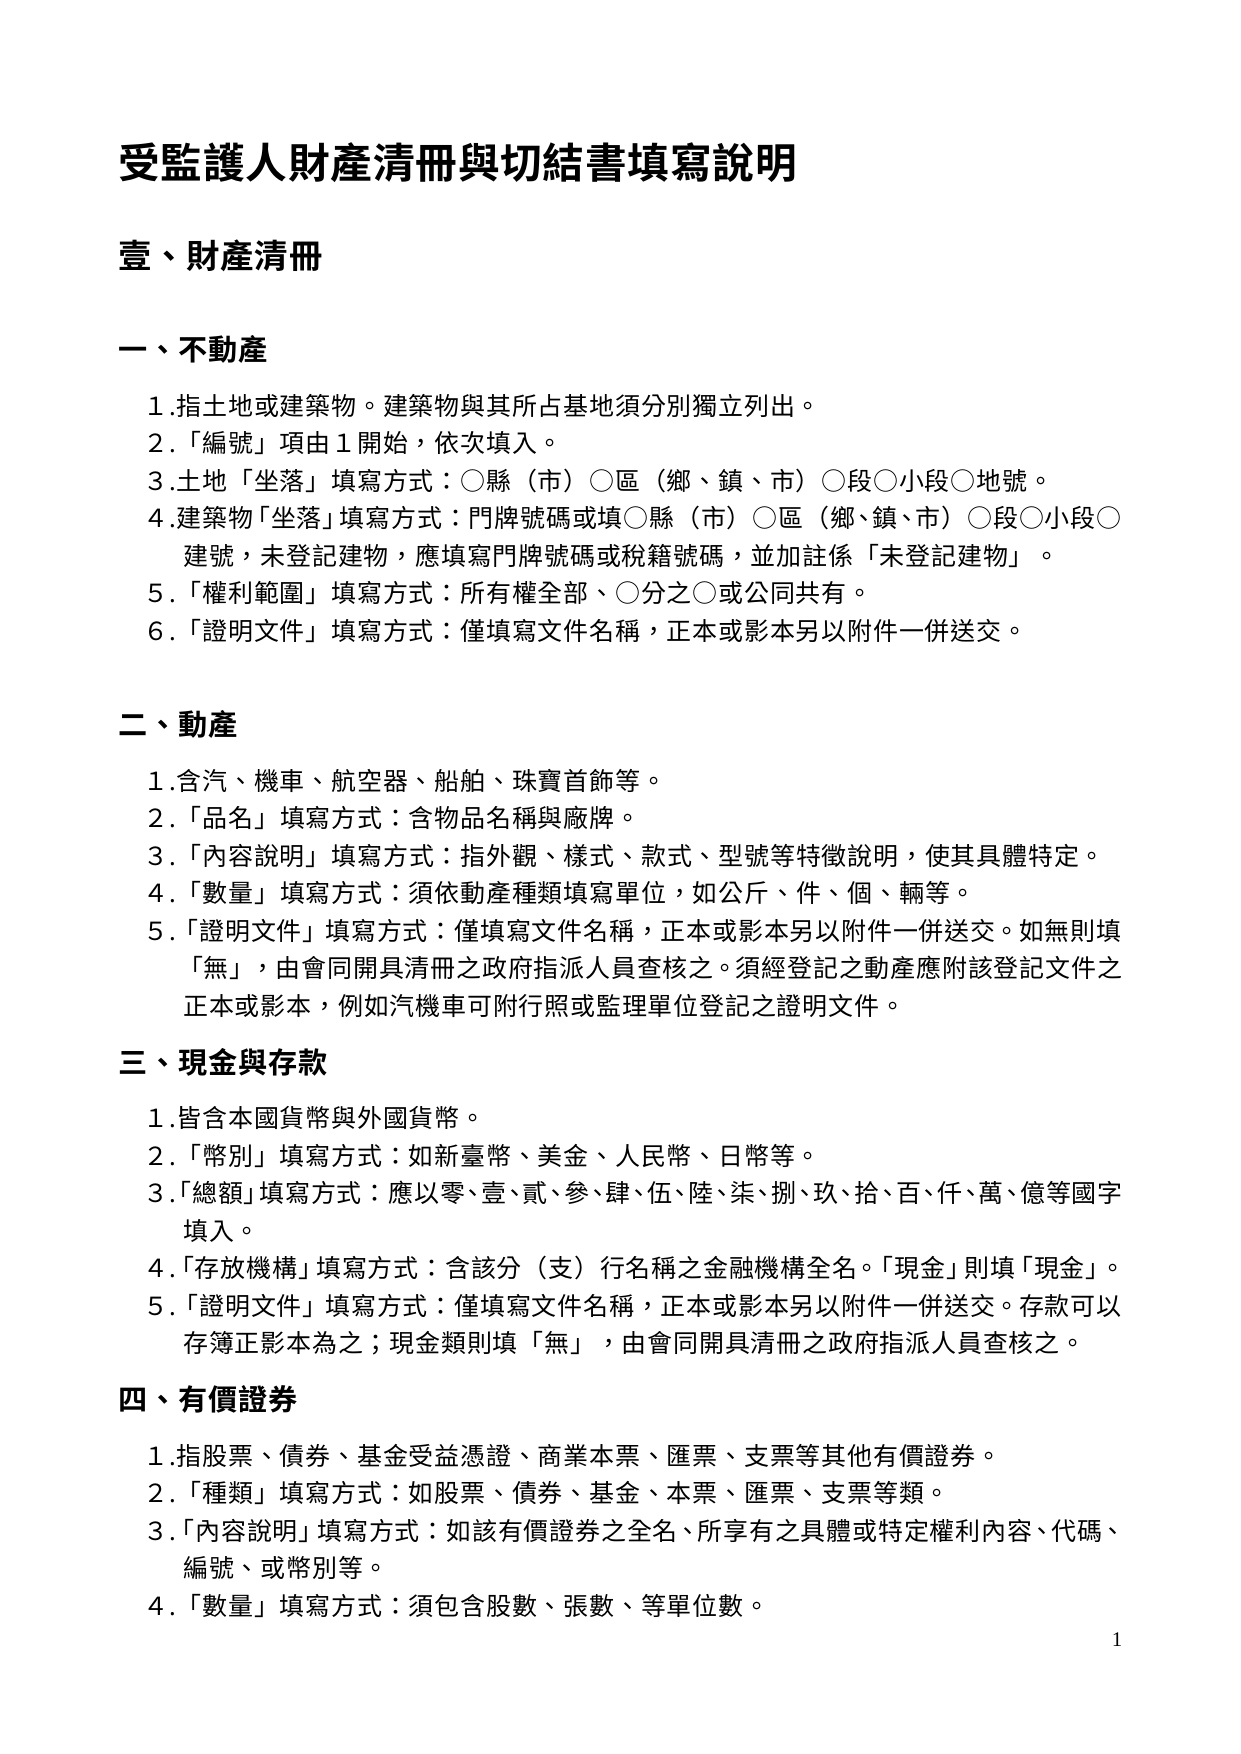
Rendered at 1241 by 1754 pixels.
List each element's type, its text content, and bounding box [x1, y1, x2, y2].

text 壹、財產清冊 [118, 217, 1122, 292]
text ４.建築物「坐落」填寫方式：門牌號碼或填○縣（市）○區（鄉、鎮、市）○段○小段○建號，未登記建物，應填寫門牌號碼或稅籍號碼，並加註係「未登記建物」。 [143, 498, 1122, 573]
text ４.「存放機構」填寫方式：含該分（支）行名稱之金融機構全名。「現金」則填「現金」。 [143, 1248, 1122, 1285]
text ６.「證明文件」填寫方式：僅填寫文件名稱，正本或影本另以附件一併送交。 [143, 610, 1122, 648]
text 三、現金與存款 [118, 1023, 1122, 1098]
text ５.「權利範圍」填寫方式：所有權全部、○分之○或公同共有。 [143, 573, 1122, 610]
text ２.「品名」填寫方式：含物品名稱與廠牌。 [143, 798, 1122, 835]
text ５.「證明文件」填寫方式：僅填寫文件名稱，正本或影本另以附件一併送交。存款可以存簿正影本為之；現金類則填「無」，由會同開具清冊之政府指派人員查核之。 [143, 1285, 1122, 1360]
text ２.「種類」填寫方式：如股票、債券、基金、本票、匯票、支票等類。 [143, 1473, 1122, 1510]
text ３.土地「坐落」填寫方式：○縣（市）○區（鄉、鎮、市）○段○小段○地號。 [143, 460, 1122, 498]
text 一、不動產 [118, 310, 1122, 385]
text ２.「編號」項由１開始，依次填入。 [143, 423, 1122, 460]
text ３.「內容說明」填寫方式：如該有價證券之全名、所享有之具體或特定權利內容、代碼、編號、或幣別等。 [143, 1510, 1122, 1585]
text ３.「總額」填寫方式：應以零、壹、貳、參、肆、伍、陸、柒、捌、玖、拾、百、仟、萬、億等國字填入。 [143, 1173, 1122, 1248]
text 二、動產 [118, 685, 1122, 760]
text １.含汽、機車、航空器、船舶、珠寶首飾等。 [143, 760, 1122, 798]
text 受監護人財產清冊與切結書填寫說明 [118, 123, 1122, 198]
text ５.「證明文件」填寫方式：僅填寫文件名稱，正本或影本另以附件一併送交。如無則填「無」，由會同開具清冊之政府指派人員查核之。須經登記之動產應附該登記文件之正本或影本，例如汽機車可附行照或監理單位登記之證明文件。 [143, 910, 1122, 1023]
text １.皆含本國貨幣與外國貨幣。 [143, 1098, 1122, 1135]
text ２.「幣別」填寫方式：如新臺幣、美金、人民幣、日幣等。 [143, 1135, 1122, 1173]
text １.指土地或建築物。建築物與其所占基地須分別獨立列出。 [143, 385, 1122, 423]
text 四、有價證券 [118, 1360, 1122, 1435]
text ３.「內容說明」填寫方式：指外觀、樣式、款式、型號等特徵說明，使其具體特定。 [143, 835, 1122, 873]
text ４.「數量」填寫方式：須依動產種類填寫單位，如公斤、件、個、輛等。 [143, 873, 1122, 910]
text １.指股票、債券、基金受益憑證、商業本票、匯票、支票等其他有價證券。 [143, 1435, 1122, 1473]
text ４.「數量」填寫方式：須包含股數、張數、等單位數。 [143, 1585, 1122, 1623]
